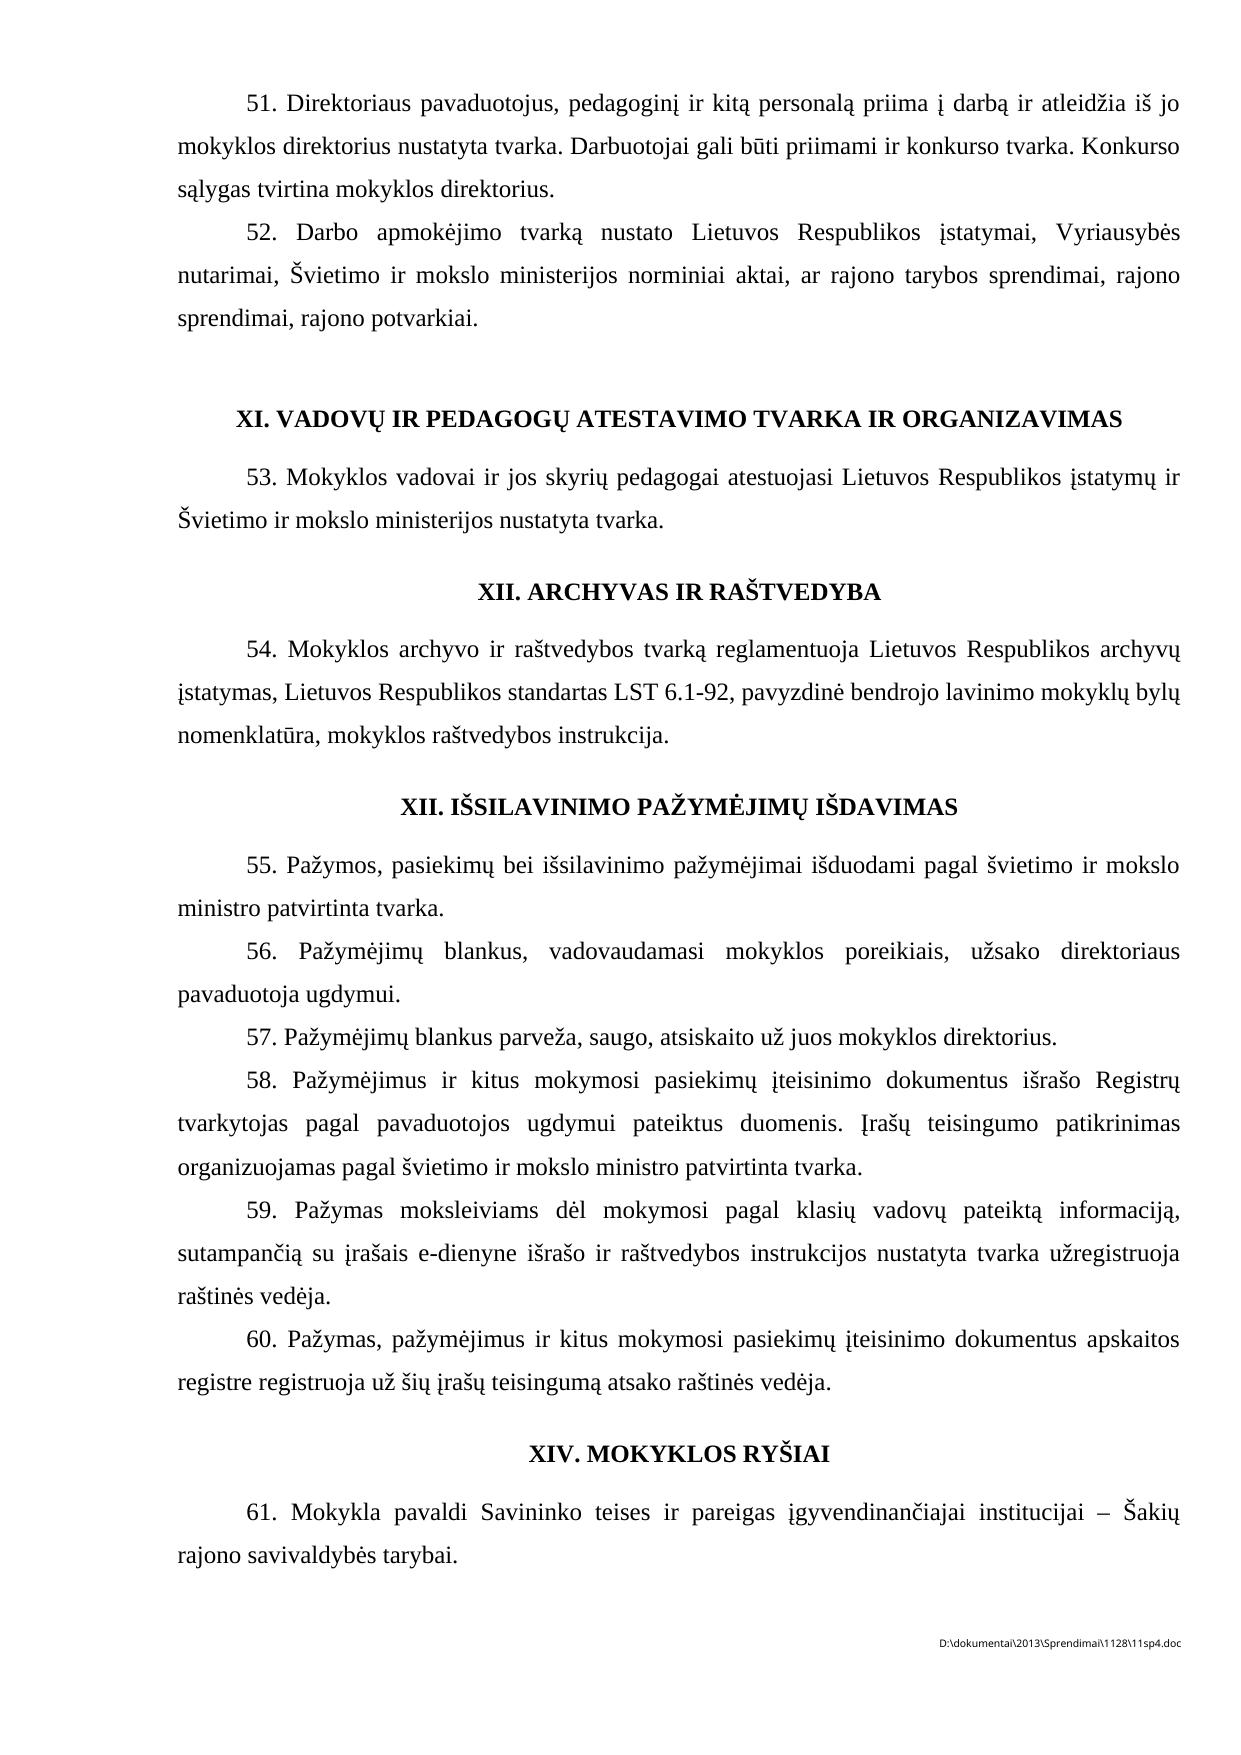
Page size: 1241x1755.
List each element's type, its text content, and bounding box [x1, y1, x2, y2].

text 52. Darbo apmokėjimo tvarką nustato Lietuvos Respublikos įstatymai, Vyriausybės nutarimai, Švietimo ir mokslo ministerijos norminiai aktai, ar rajono tarybos sprendimai, rajono sprendimai, rajono potvarkiai. [177, 217, 1181, 332]
text 58. Pažymėjimus ir kitus mokymosi pasiekimų įteisinimo dokumentus išrašo Registrų tvarkytojas pagal pavaduotojos ugdymui pateiktus duomenis. Įrašų teisingumo patikrinimas organizuojamas pagal švietimo ir mokslo ministro patvirtinta tvarka. [177, 1065, 1181, 1180]
text 60. Pažymas, pažymėjimus ir kitus mokymosi pasiekimų įteisinimo dokumentus apskaitos registre registruoja už šių įrašų teisingumą atsako raštinės vedėja. [177, 1324, 1181, 1396]
text 55. Pažymos, pasiekimų bei išsilavinimo pažymėjimai išduodami pagal švietimo ir mokslo ministro patvirtinta tvarka. [177, 850, 1181, 922]
text 59. Pažymas moksleiviams dėl mokymosi pagal klasių vadovų pateiktą informaciją, sutampančią su įrašais e-dienyne išrašo ir raštvedybos instrukcijos nustatyta tvarka užregistruoja raštinės vedėja. [177, 1195, 1181, 1310]
text 56. Pažymėjimų blankus, vadovaudamasi mokyklos poreikiais, užsako direktoriaus pavaduotoja ugdymui. [177, 936, 1181, 1008]
text XII. ARCHYVAS IR RAŠTVEDYBA [177, 577, 1181, 605]
text 51. Direktoriaus pavaduotojus, pedagoginį ir kitą personalą priima į darbą ir atleidžia iš jo mokyklos direktorius nustatyta tvarka. Darbuotojai gali būti priimami ir konkurso tvarka. Konkurso sąlygas tvirtina mokyklos direktorius. [177, 88, 1181, 203]
text 57. Pažymėjimų blankus parveža, saugo, atsiskaito už juos mokyklos direktorius. [177, 1022, 1181, 1051]
text XIV. MOKYKLOS RYŠIAI [177, 1439, 1181, 1468]
text 54. Mokyklos archyvo ir raštvedybos tvarką reglamentuoja Lietuvos Respublikos archyvų įstatymas, Lietuvos Respublikos standartas LST 6.1-92, pavyzdinė bendrojo lavinimo mokyklų bylų nomenklatūra, mokyklos raštvedybos instrukcija. [177, 634, 1181, 749]
text XII. IŠSILAVINIMO PAŽYMĖJIMŲ IŠDAVIMAS [177, 792, 1181, 821]
text 53. Mokyklos vadovai ir jos skyrių pedagogai atestuojasi Lietuvos Respublikos įstatymų ir Švietimo ir mokslo ministerijos nustatyta tvarka. [177, 462, 1181, 533]
text 61. Mokykla pavaldi Savininko teises ir pareigas įgyvendinančiajai institucijai – Šakių rajono savivaldybės tarybai. [177, 1497, 1181, 1568]
text XI. VADOVŲ IR PEDAGOGŲ ATESTAVIMO TVARKA IR ORGANIZAVIMAS [177, 404, 1181, 433]
